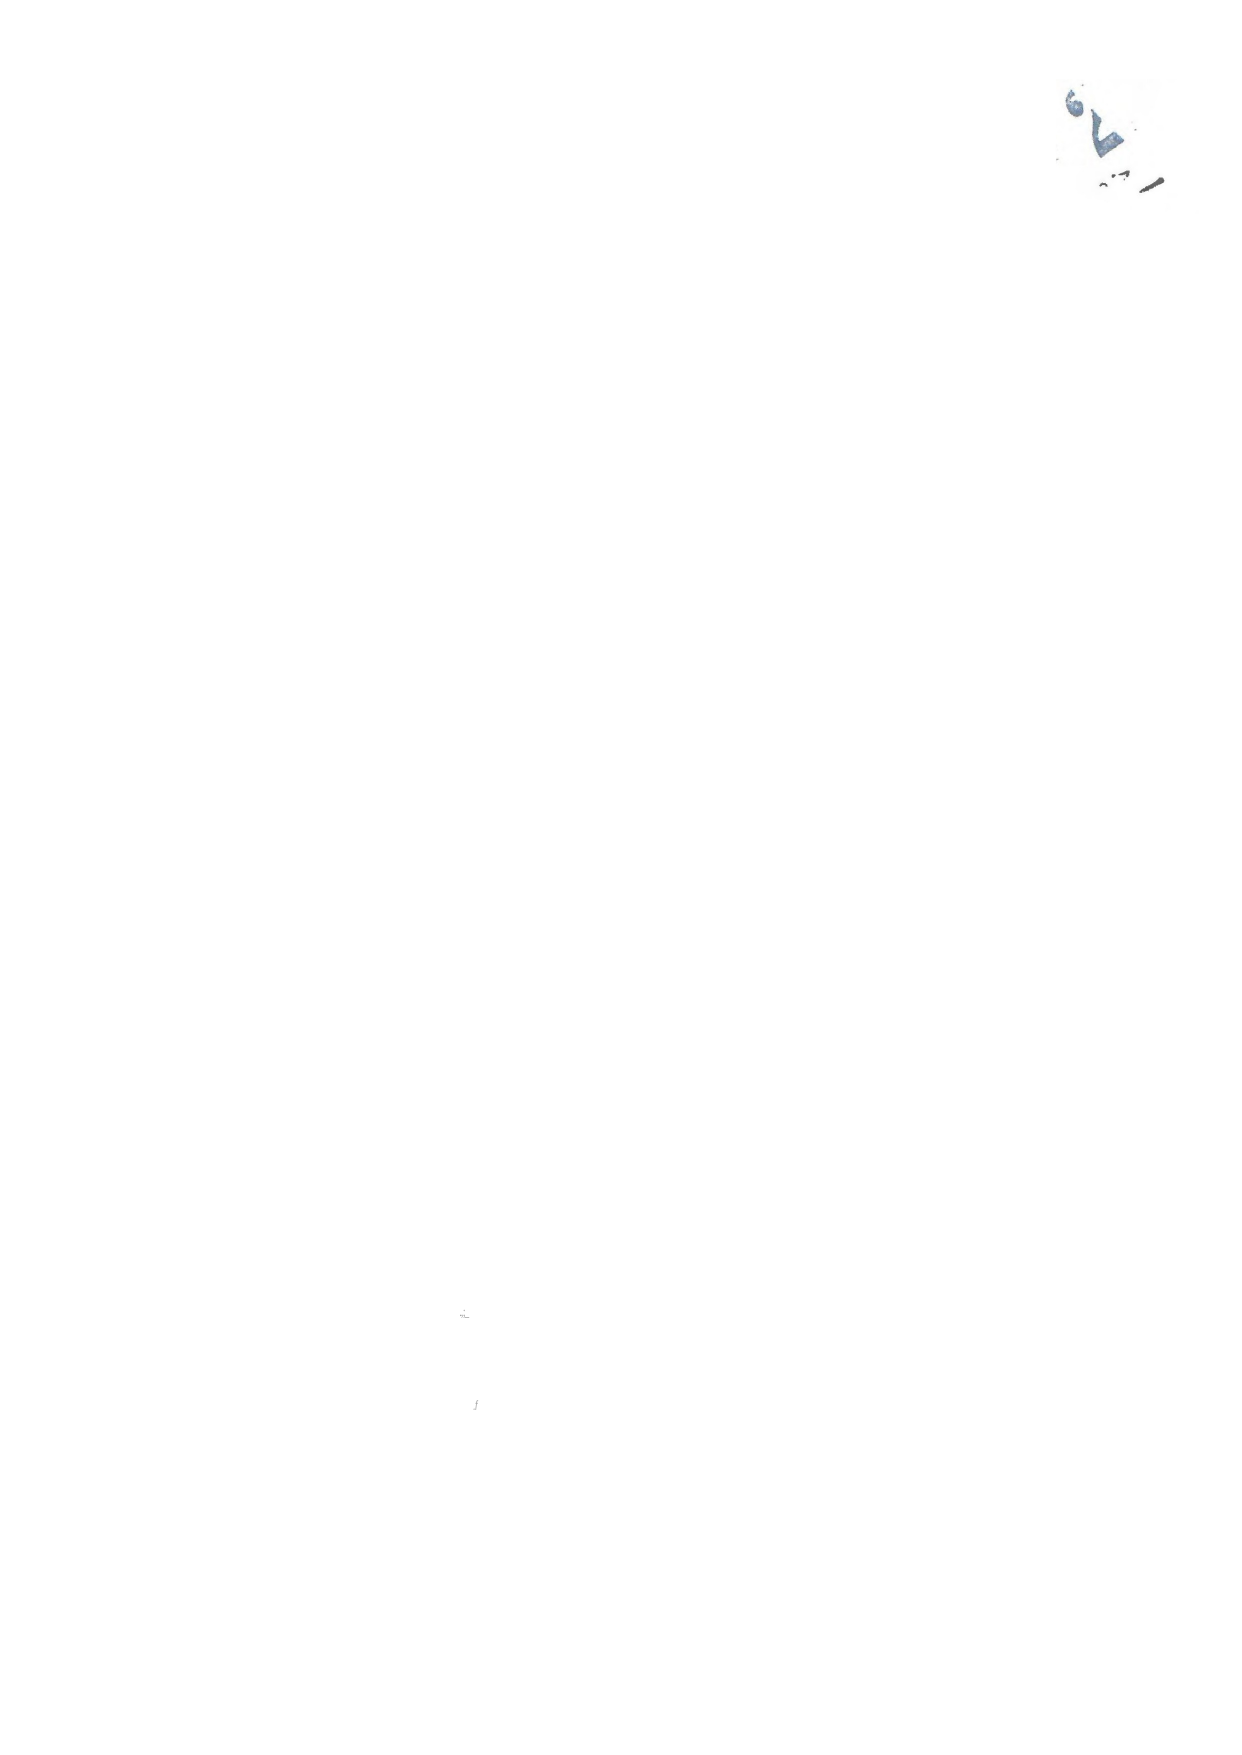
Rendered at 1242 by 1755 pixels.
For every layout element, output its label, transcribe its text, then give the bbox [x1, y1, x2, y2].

text .f [473, 1398, 479, 1413]
text .,;_ [459, 1303, 471, 1319]
